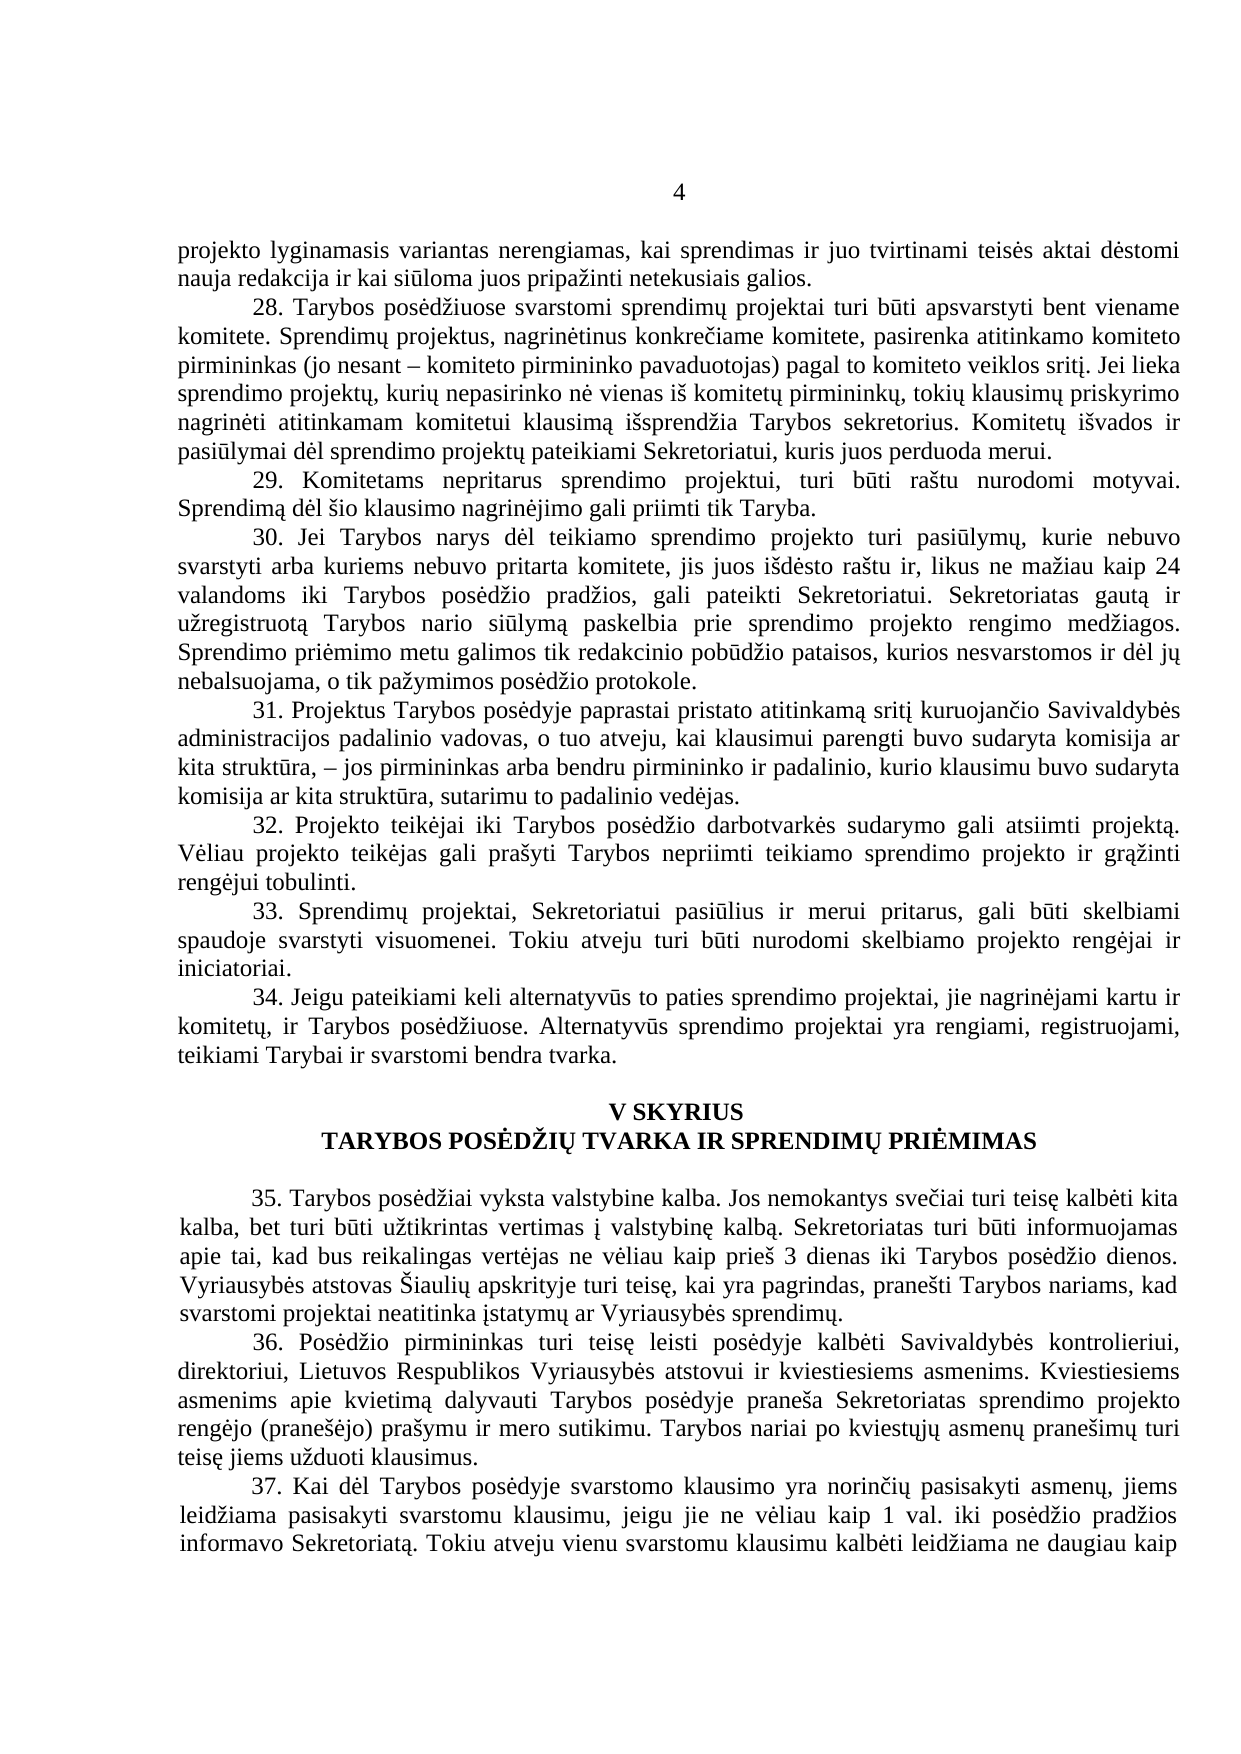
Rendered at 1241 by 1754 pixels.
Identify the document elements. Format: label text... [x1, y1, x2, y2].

text 37. Kai dėl Tarybos posėdyje svarstomo klausimo yra norinčių pasisakyti asmenų, jiems leidžiama pasisakyti svarstomu klausimu, jeigu jie ne vėliau kaip 1 val. iki posėdžio pradžios informavo Sekretoriatą. Tokiu atveju vienu svarstomu klausimu kalbėti leidžiama ne daugiau kaip [179, 1471, 1179, 1557]
text 32. Projekto teikėjai iki Tarybos posėdžio darbotvarkės sudarymo gali atsiimti projektą. Vėliau projekto teikėjas gali prašyti Tarybos nepriimti teikiamo sprendimo projekto ir grąžinti rengėjui tobulinti. [177, 810, 1181, 896]
text V SKYRIUS [177, 1097, 1181, 1126]
text 28. Tarybos posėdžiuose svarstomi sprendimų projektai turi būti apsvarstyti bent viename komitete. Sprendimų projektus, nagrinėtinus konkrečiame komitete, pasirenka atitinkamo komiteto pirmininkas (jo nesant – komiteto pirmininko pavaduotojas) pagal to komiteto veiklos sritį. Jei lieka sprendimo projektų, kurių nepasirinko nė vienas iš komitetų pirmininkų, tokių klausimų priskyrimo nagrinėti atitinkamam komitetui klausimą išsprendžia Tarybos sekretorius. Komitetų išvados ir pasiūlymai dėl sprendimo projektų pateikiami Sekretoriatui, kuris juos perduoda merui. [177, 292, 1181, 465]
text 36. Posėdžio pirmininkas turi teisę leisti posėdyje kalbėti Savivaldybės kontrolieriui, direktoriui, Lietuvos Respublikos Vyriausybės atstovui ir kviestiesiems asmenims. Kviestiesiems asmenims apie kvietimą dalyvauti Tarybos posėdyje praneša Sekretoriatas sprendimo projekto rengėjo (pranešėjo) prašymu ir mero sutikimu. Tarybos nariai po kviestųjų asmenų pranešimų turi teisę jiems užduoti klausimus. [177, 1327, 1181, 1471]
text 33. Sprendimų projektai, Sekretoriatui pasiūlius ir merui pritarus, gali būti skelbiami spaudoje svarstyti visuomenei. Tokiu atveju turi būti nurodomi skelbiamo projekto rengėjai ir iniciatoriai. [177, 896, 1181, 982]
text 31. Projektus Tarybos posėdyje paprastai pristato atitinkamą sritį kuruojančio Savivaldybės administracijos padalinio vadovas, o tuo atveju, kai klausimui parengti buvo sudaryta komisija ar kita struktūra, – jos pirmininkas arba bendru pirmininko ir padalinio, kurio klausimu buvo sudaryta komisija ar kita struktūra, sutarimu to padalinio vedėjas. [177, 695, 1181, 810]
text 35. Tarybos posėdžiai vyksta valstybine kalba. Jos nemokantys svečiai turi teisę kalbėti kita kalba, bet turi būti užtikrintas vertimas į valstybinę kalbą. Sekretoriatas turi būti informuojamas apie tai, kad bus reikalingas vertėjas ne vėliau kaip prieš 3 dienas iki Tarybos posėdžio dienos. Vyriausybės atstovas Šiaulių apskrityje turi teisę, kai yra pagrindas, pranešti Tarybos nariams, kad svarstomi projektai neatitinka įstatymų ar Vyriausybės sprendimų. [179, 1183, 1179, 1327]
text TARYBOS POSĖDŽIŲ TVARKA IR SPRENDIMŲ PRIĖMIMAS [177, 1126, 1181, 1155]
text 30. Jei Tarybos narys dėl teikiamo sprendimo projekto turi pasiūlymų, kurie nebuvo svarstyti arba kuriems nebuvo pritarta komitete, jis juos išdėsto raštu ir, likus ne mažiau kaip 24 valandoms iki Tarybos posėdžio pradžios, gali pateikti Sekretoriatui. Sekretoriatas gautą ir užregistruotą Tarybos nario siūlymą paskelbia prie sprendimo projekto rengimo medžiagos. Sprendimo priėmimo metu galimos tik redakcinio pobūdžio pataisos, kurios nesvarstomos ir dėl jų nebalsuojama, o tik pažymimos posėdžio protokole. [177, 522, 1181, 695]
text projekto lyginamasis variantas nerengiamas, kai sprendimas ir juo tvirtinami teisės aktai dėstomi nauja redakcija ir kai siūloma juos pripažinti netekusiais galios. [177, 235, 1181, 292]
text 34. Jeigu pateikiami keli alternatyvūs to paties sprendimo projektai, jie nagrinėjami kartu ir komitetų, ir Tarybos posėdžiuose. Alternatyvūs sprendimo projektai yra rengiami, registruojami, teikiami Tarybai ir svarstomi bendra tvarka. [177, 982, 1181, 1068]
text 29. Komitetams nepritarus sprendimo projektui, turi būti raštu nurodomi motyvai. Sprendimą dėl šio klausimo nagrinėjimo gali priimti tik Taryba. [177, 465, 1181, 522]
